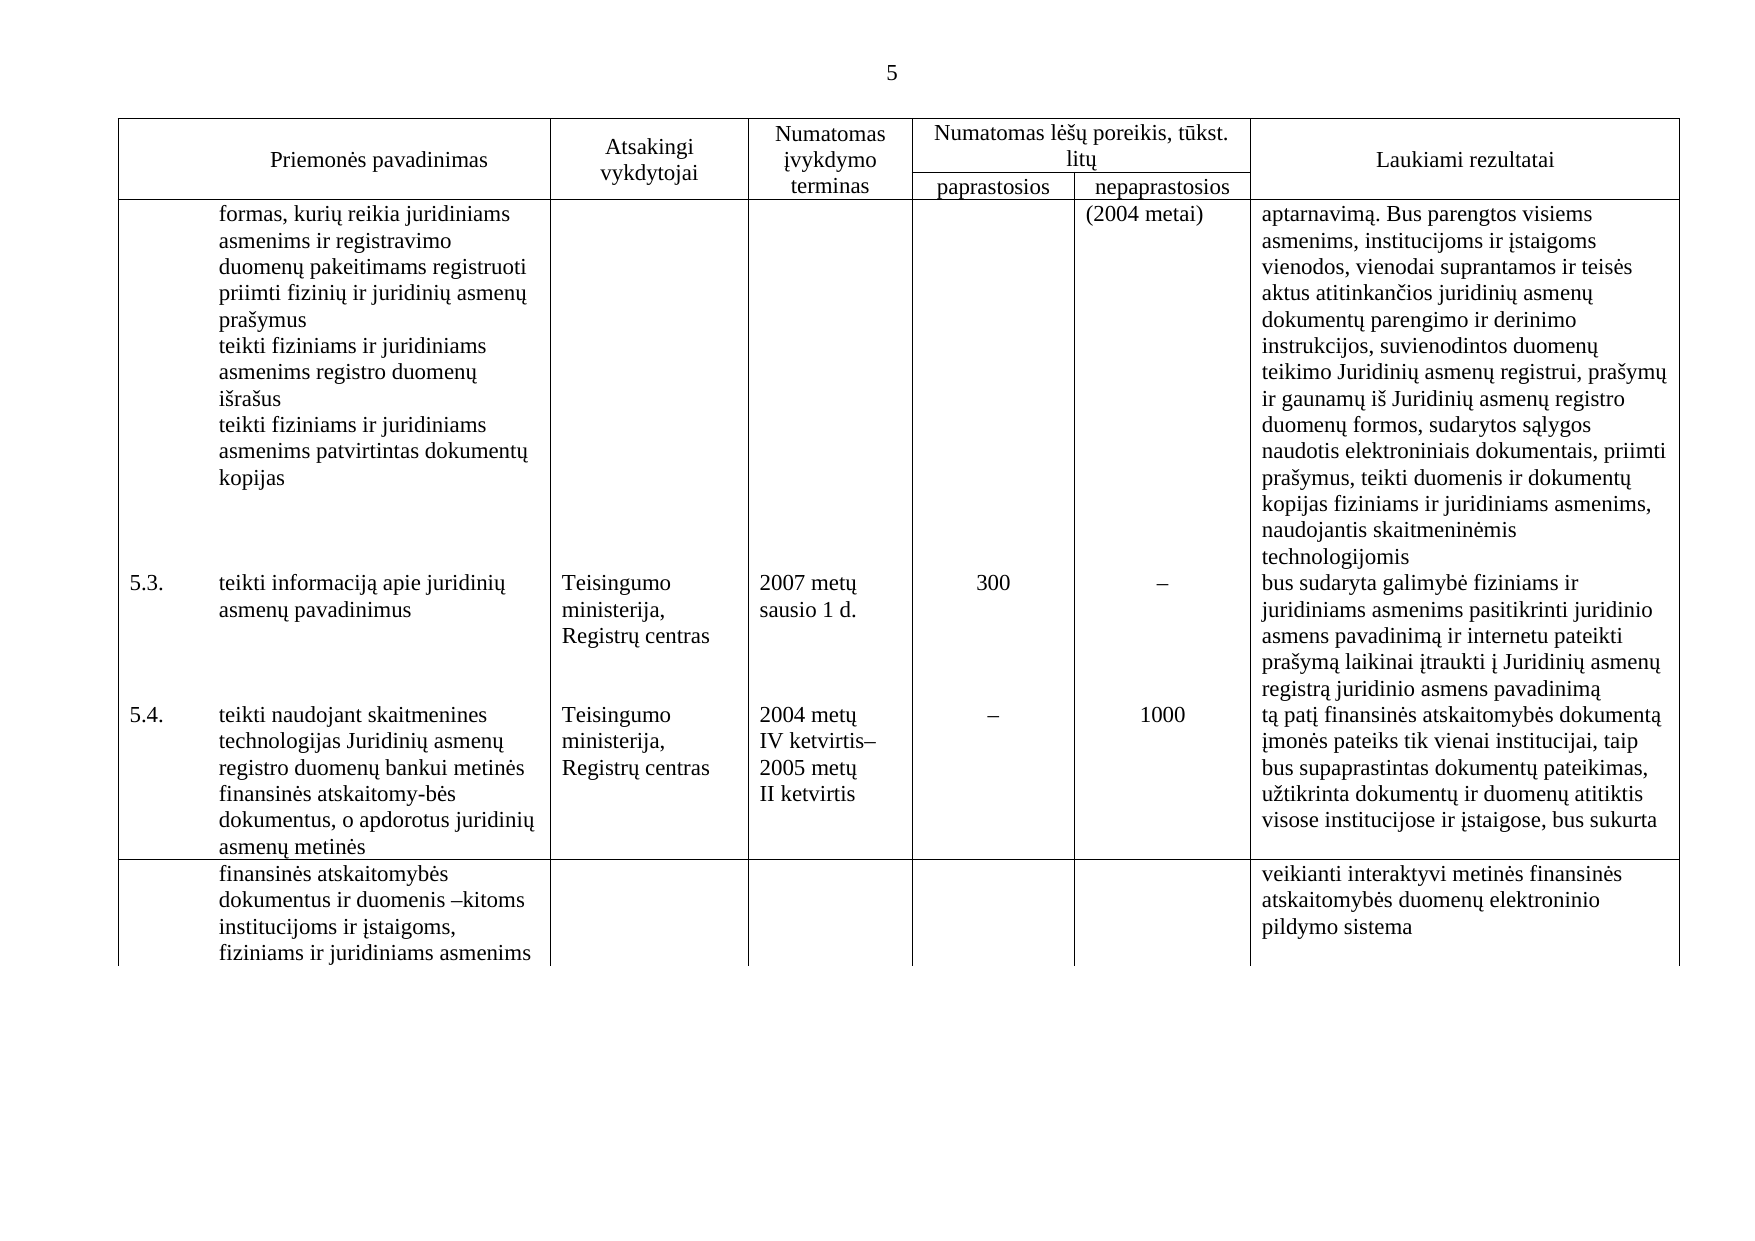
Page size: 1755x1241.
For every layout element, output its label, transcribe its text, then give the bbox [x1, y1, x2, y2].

table_cell [551, 860, 748, 966]
table_cell 300 [913, 569, 1074, 701]
table_header Priemonės pavadinimas [208, 119, 550, 199]
table_header Numatomas lėšų poreikis, tūkst. litų [913, 119, 1250, 172]
table_cell 2007 metų sausio 1 d. [749, 569, 912, 701]
table_header Numatomas įvykdymo terminas [749, 119, 912, 199]
table_header [119, 119, 207, 199]
table_cell 1000 [1075, 701, 1250, 859]
table_cell (2004 metai) [1075, 200, 1250, 569]
table_cell [119, 860, 207, 966]
table_cell [913, 860, 1074, 966]
table_cell 5.4. [119, 701, 207, 859]
table_cell – [1075, 569, 1250, 701]
table_cell teikti informaciją apie juridinių asmenų pavadinimus [208, 569, 550, 701]
table_cell – [913, 701, 1074, 859]
table_cell 5.3. [119, 569, 207, 701]
table_cell [1075, 860, 1250, 966]
table_cell finansinės atskaitomybės dokumentus ir duomenis –kitoms institucijoms ir įstaigoms, fiziniams ir juridiniams asmenims [208, 860, 550, 966]
table_header Laukiami rezultatai [1251, 119, 1679, 199]
table_cell 2004 metų IV ketvirtis–2005 metų II ketvirtis [749, 701, 912, 859]
table_cell bus sudaryta galimybė fiziniams ir juridiniams asmenims pasitikrinti juridinio asmens pavadinimą ir internetu pateikti prašymą laikinai įtraukti į Juridinių asmenų registrą juridinio asmens pavadinimą [1251, 569, 1679, 701]
table_cell teikti naudojant skaitmenines technologijas Juridinių asmenų registro duomenų bankui metinės finansinės atskaitomy-bės dokumentus, o apdorotus juridinių asmenų metinės [208, 701, 550, 859]
table_cell nepaprastosios [1075, 173, 1250, 199]
table_cell Teisingumo ministerija, Registrų centras [551, 569, 748, 701]
table_cell [913, 200, 1074, 569]
table_cell [551, 200, 748, 569]
table_header Atsakingi vykdytojai [551, 119, 748, 199]
table_cell [119, 200, 207, 569]
table_cell [749, 860, 912, 966]
table_cell [749, 200, 912, 569]
table_cell tą patį finansinės atskaitomybės dokumentą įmonės pateiks tik vienai institucijai, taip bus supaprastintas dokumentų pateikimas, užtikrinta dokumentų ir duomenų atitiktis visose institucijose ir įstaigose, bus sukurta [1251, 701, 1679, 859]
table_cell aptarnavimą. Bus parengtos visiems asmenims, institucijoms ir įstaigoms vienodos, vienodai suprantamos ir teisės aktus atitinkančios juridinių asmenų dokumentų parengimo ir derinimo instrukcijos, suvienodintos duomenų teikimo Juridinių asmenų registrui, prašymų ir gaunamų iš Juridinių asmenų registro duomenų formos, sudarytos sąlygos naudotis elektroniniais dokumentais, priimti prašymus, teikti duomenis ir dokumentų kopijas fiziniams ir juridiniams asmenims, naudojantis skaitmeninėmis technologijomis [1251, 200, 1679, 569]
table_cell paprastosios [913, 173, 1074, 199]
table_cell formas, kurių reikia juridiniams asmenims ir registravimo duomenų pakeitimams registruoti priimti fizinių ir juridinių asmenų prašymus teikti fiziniams ir juridiniams asmenims registro duomenų išrašus teikti fiziniams ir juridiniams asmenims patvirtintas dokumentų kopijas [208, 200, 550, 569]
table_cell veikianti interaktyvi metinės finansinės atskaitomybės duomenų elektroninio pildymo sistema [1251, 860, 1679, 966]
table_cell Teisingumo ministerija, Registrų centras [551, 701, 748, 859]
